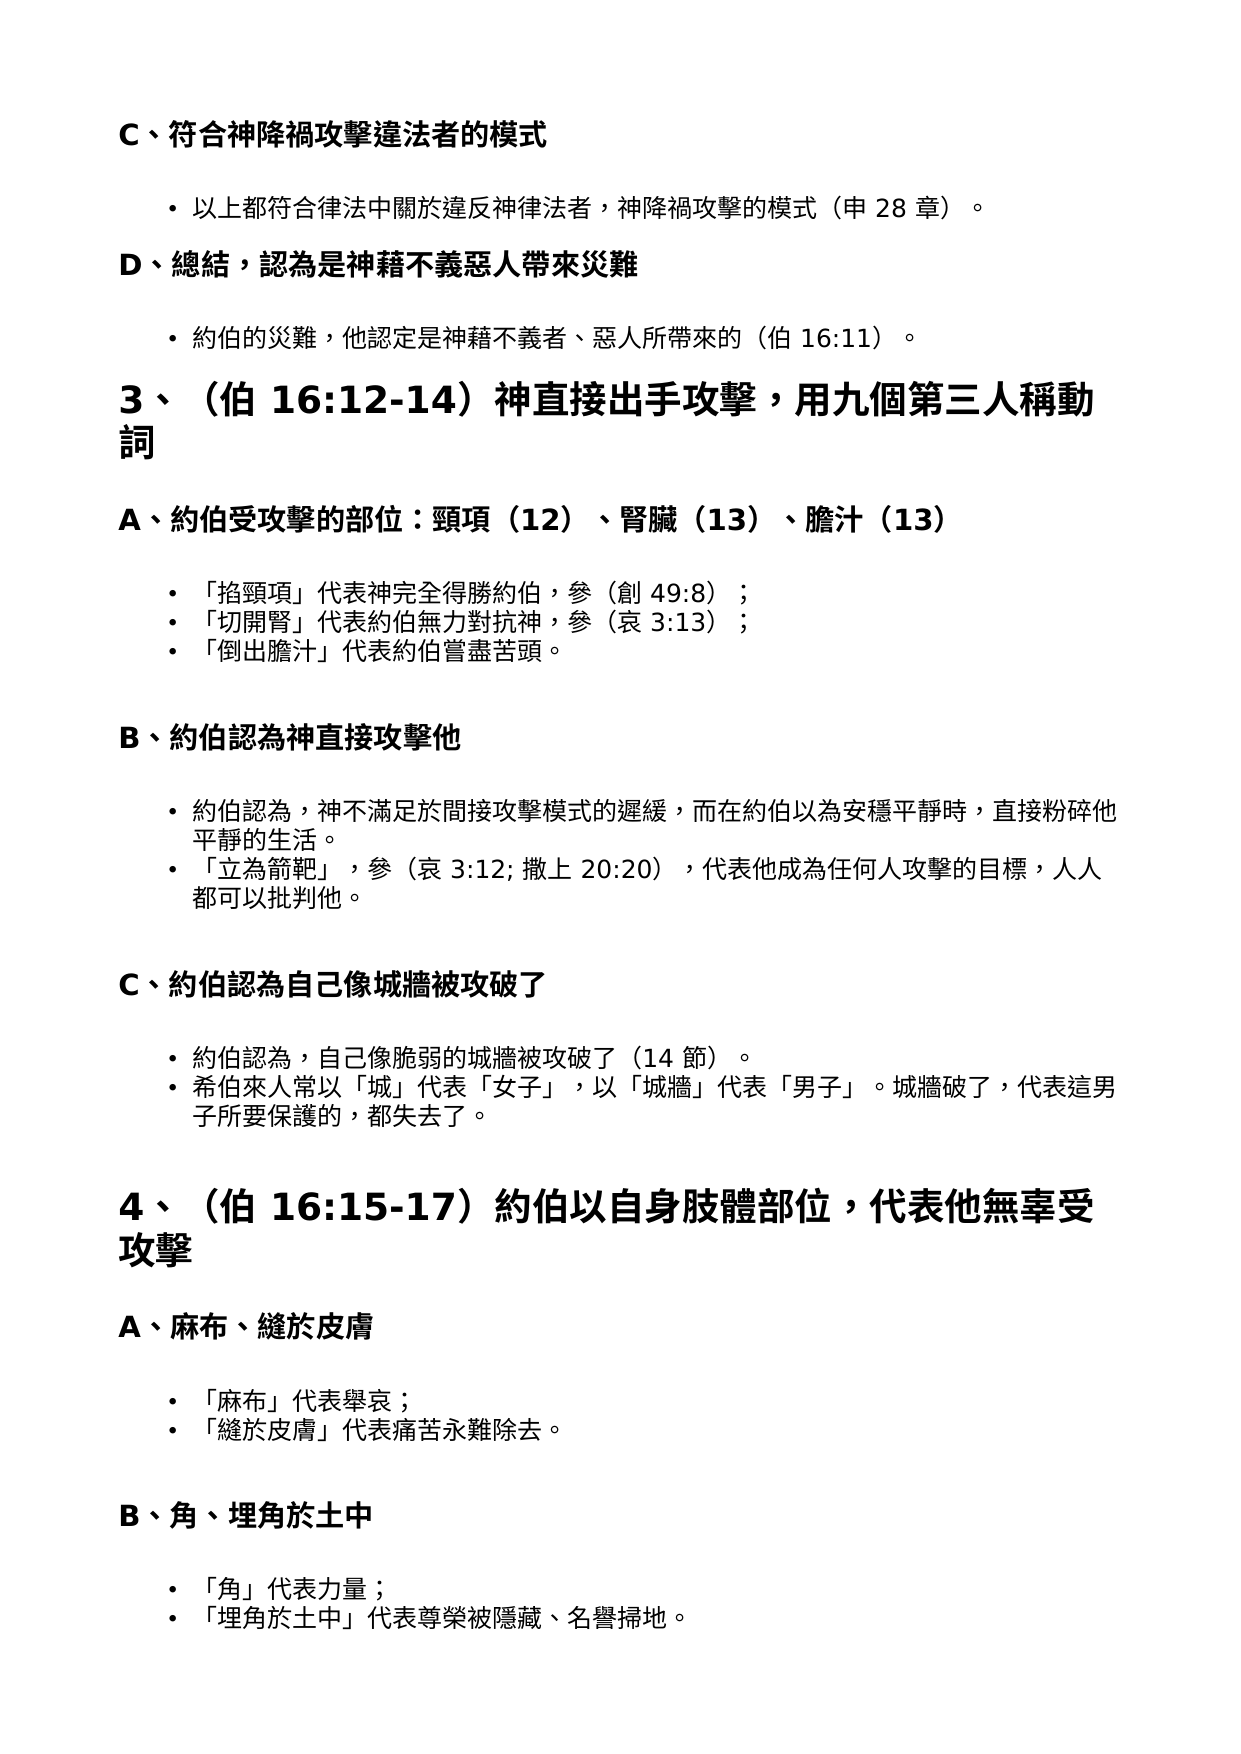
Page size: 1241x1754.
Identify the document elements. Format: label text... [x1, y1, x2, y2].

subtitle A、約伯受攻擊的部位：頸項（12）、腎臟（13）、膽汁（13） [118, 503, 1122, 537]
list 約伯認為，神不滿足於間接攻擊模式的遲緩，而在約伯以為安穩平靜時，直接粉碎他平靜的生活。 [177, 797, 1122, 855]
subtitle D、總結，認為是神藉不義惡人帶來災難 [118, 248, 1122, 282]
list 「縫於皮膚」代表痛苦永難除去。 [177, 1416, 1122, 1445]
subtitle C、約伯認為自己像城牆被攻破了 [118, 968, 1122, 1002]
list 希伯來人常以「城」代表「女子」，以「城牆」代表「男子」。城牆破了，代表這男子所要保護的，都失去了。 [177, 1073, 1122, 1132]
list 「角」代表力量； [177, 1576, 1122, 1605]
subtitle A、麻布、縫於皮膚 [118, 1311, 1122, 1345]
list 以上都符合律法中關於違反神律法者，神降禍攻擊的模式（申 28 章）。 [177, 194, 1122, 223]
list 約伯的災難，他認定是神藉不義者、惡人所帶來的（伯 16:11）。 [177, 324, 1122, 353]
subtitle 3、（伯 16:12-14）神直接出手攻擊，用九個第三人稱動詞 [118, 378, 1122, 466]
list 「倒出膽汁」代表約伯嘗盡苦頭。 [177, 637, 1122, 667]
list 約伯認為，自己像脆弱的城牆被攻破了（14 節）。 [177, 1044, 1122, 1073]
subtitle B、約伯認為神直接攻擊他 [118, 721, 1122, 755]
list 「立為箭靶」，參（哀 3:12; 撒上 20:20），代表他成為任何人攻擊的目標，人人都可以批判他。 [177, 855, 1122, 914]
list 「埋角於土中」代表尊榮被隱藏、名譽掃地。 [177, 1605, 1122, 1634]
subtitle 4、（伯 16:15-17）約伯以自身肢體部位，代表他無辜受攻擊 [118, 1186, 1122, 1273]
list 「麻布」代表舉哀； [177, 1387, 1122, 1416]
list 「掐頸項」代表神完全得勝約伯，參（創 49:8）； [177, 579, 1122, 608]
subtitle C、符合神降禍攻擊違法者的模式 [118, 118, 1122, 152]
subtitle B、角、埋角於土中 [118, 1499, 1122, 1533]
list 「切開腎」代表約伯無力對抗神，參（哀 3:13）； [177, 608, 1122, 637]
